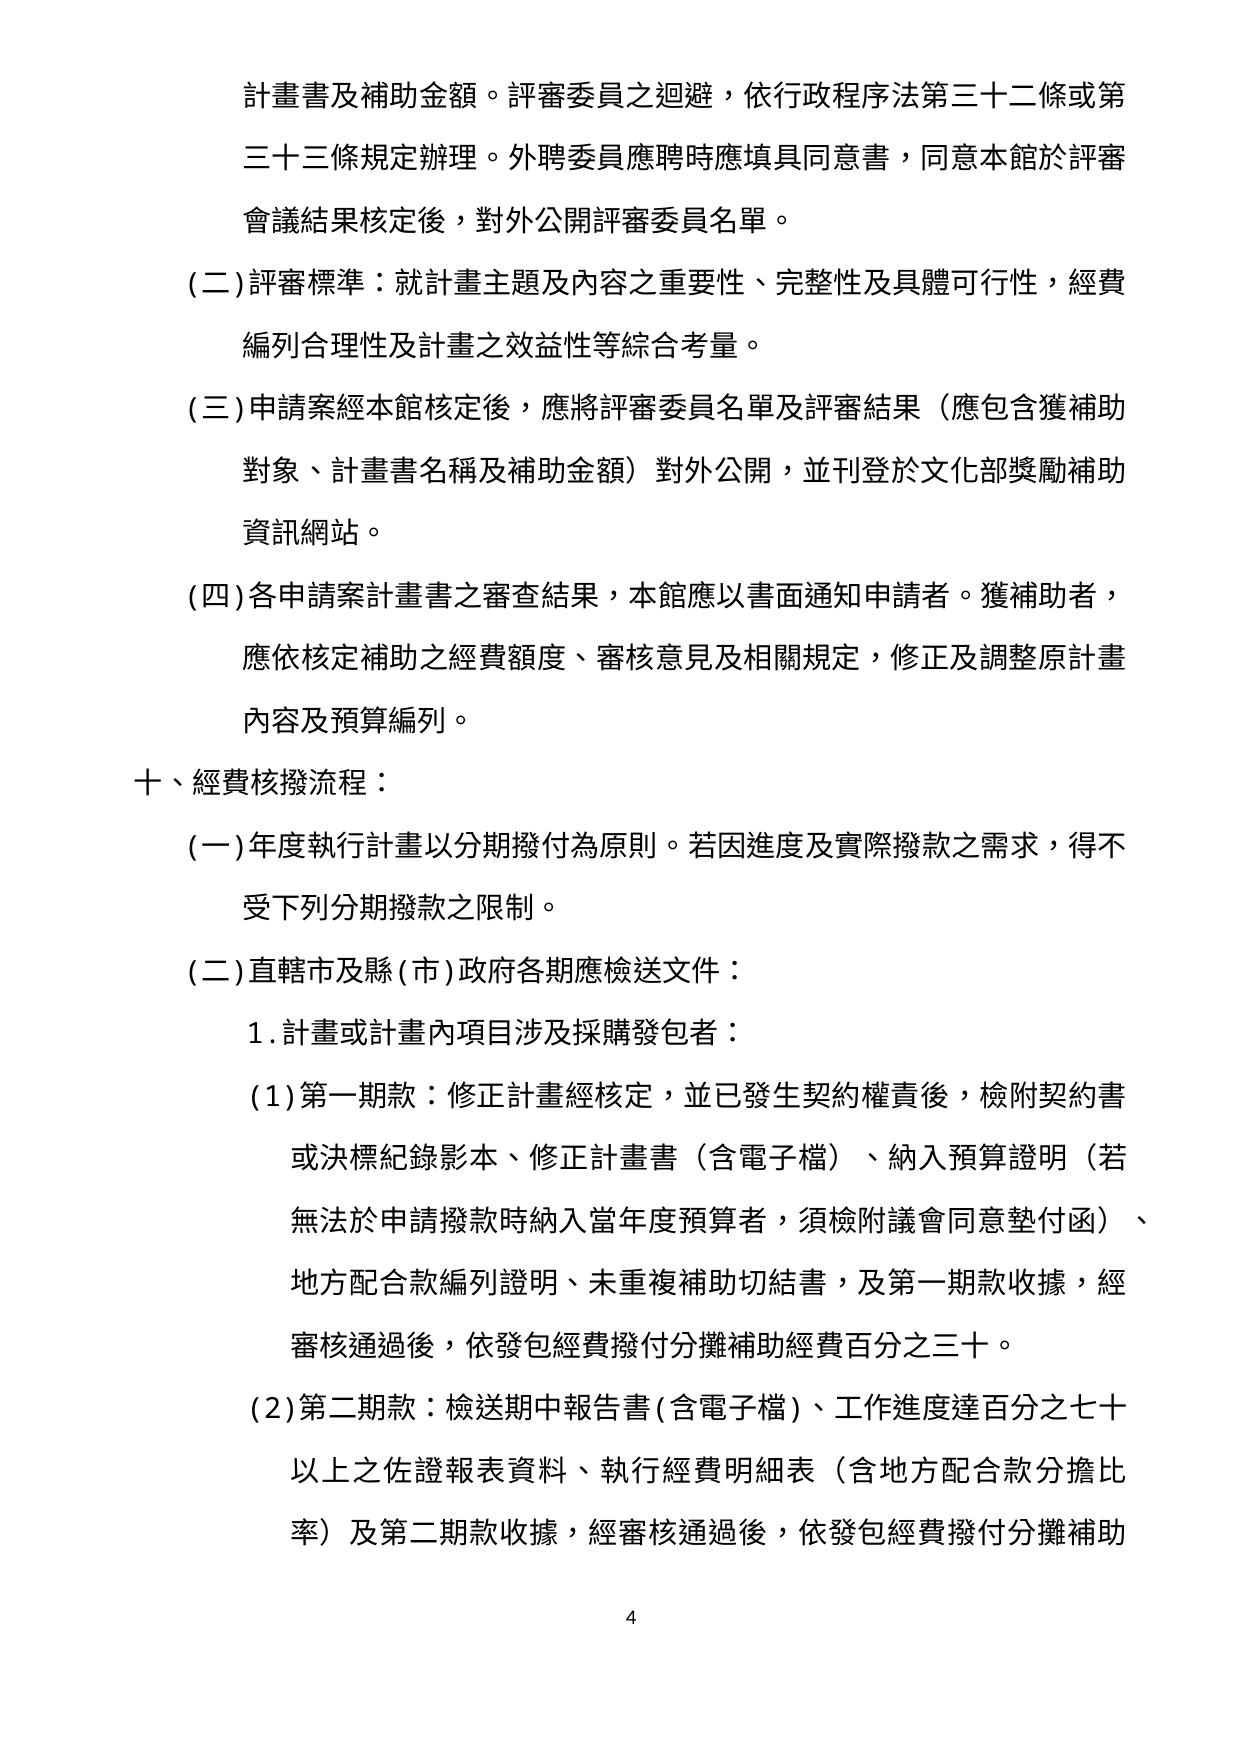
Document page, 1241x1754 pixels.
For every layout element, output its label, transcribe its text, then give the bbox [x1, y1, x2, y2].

text (2)第二期款：檢送期中報告書(含電子檔)、工作進度達百分之七十以上之佐證報表資料、執行經費明細表（含地方配合款分擔比率）及第二期款收據，經審核通過後，依發包經費撥付分攤補助 [246, 1364, 1128, 1552]
text (二)評審標準：就計畫主題及內容之重要性、完整性及具體可行性，經費編列合理性及計畫之效益性等綜合考量。 [184, 239, 1128, 364]
text 計畫書及補助金額。評審委員之迴避，依行政程序法第三十二條或第三十三條規定辦理。外聘委員應聘時應填具同意書，同意本館於評審會議結果核定後，對外公開評審委員名單。 [184, 52, 1128, 239]
text 1.計畫或計畫內項目涉及採購發包者： [246, 989, 1128, 1052]
text (1)第一期款：修正計畫經核定，並已發生契約權責後，檢附契約書或決標紀錄影本、修正計畫書（含電子檔）、納入預算證明（若無法於申請撥款時納入當年度預算者，須檢附議會同意墊付函）、地方配合款編列證明、未重複補助切結書，及第一期款收據，經審核通過後，依發包經費撥付分攤補助經費百分之三十。 [246, 1052, 1128, 1364]
text (三)申請案經本館核定後，應將評審委員名單及評審結果（應包含獲補助對象、計畫書名稱及補助金額）對外公開，並刊登於文化部獎勵補助資訊網站。 [184, 364, 1128, 552]
text (一)年度執行計畫以分期撥付為原則。若因進度及實際撥款之需求，得不受下列分期撥款之限制。 [184, 802, 1128, 927]
text 十、經費核撥流程： [134, 739, 1128, 802]
text (四)各申請案計畫書之審查結果，本館應以書面通知申請者。獲補助者，應依核定補助之經費額度、審核意見及相關規定，修正及調整原計畫內容及預算編列。 [184, 552, 1128, 739]
text (二)直轄市及縣(市)政府各期應檢送文件： [184, 927, 1128, 989]
